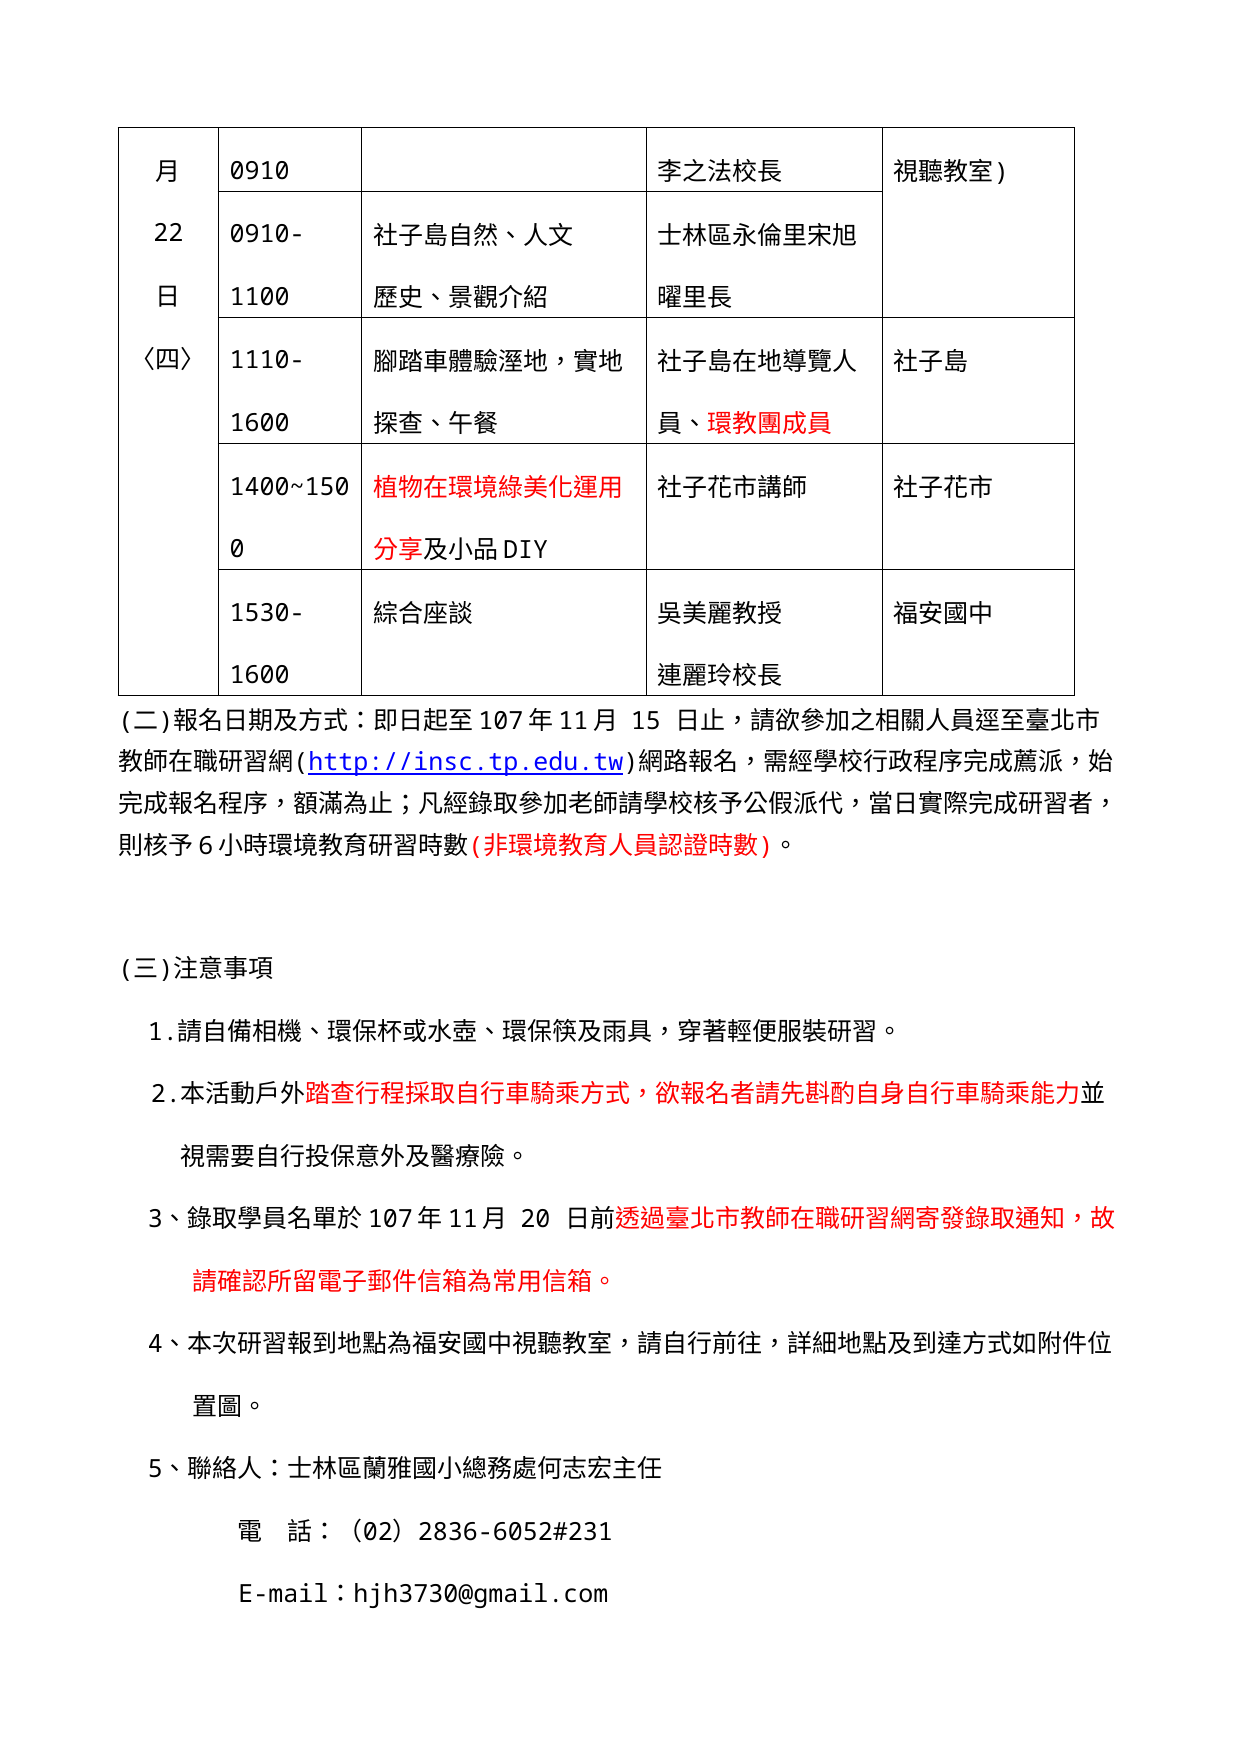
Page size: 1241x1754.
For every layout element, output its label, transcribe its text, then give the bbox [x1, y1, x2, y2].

table_cell 社子花市 [883, 444, 1074, 569]
table_cell 1530-1600 [219, 570, 361, 695]
text 請確認所留電子郵件信箱為常用信箱。 [118, 1237, 1122, 1300]
text (二)報名日期及方式：即日起至107年11月 15 日止，請欲參加之相關人員逕至臺北市教師在職研習網(http://insc.tp.edu.tw)網路報名，需經學校行政程序完成薦派，始完成報名程序，額滿為止；凡經錄取參加老師請學校核予公假派代，當日實際完成研習者，則核予6小時環境教育研習時數(非環境教育人員認證時數)。 [118, 696, 1122, 862]
table_cell 0910-1100 [219, 192, 361, 317]
text 1.請自備相機、環保杯或水壺、環保筷及雨具，穿著輕便服裝研習。 [118, 987, 1122, 1050]
table_cell 社子島在地導覽人員、環教團成員 [647, 318, 882, 443]
table_cell 腳踏車體驗溼地，實地探查、午餐 [362, 318, 646, 443]
table_cell 吳美麗教授 連麗玲校長 [647, 570, 882, 695]
table_cell 1110-1600 [219, 318, 361, 443]
text E-mail：hjh3730@gmail.com [118, 1550, 1122, 1612]
table_cell 社子花市講師 [647, 444, 882, 569]
table_cell 視聽教室) [883, 128, 1074, 317]
table_cell 0910 [219, 128, 361, 191]
table_cell 1400~1500 [219, 444, 361, 569]
text 4、本次研習報到地點為福安國中視聽教室，請自行前往，詳細地點及到達方式如附件位 [118, 1300, 1122, 1362]
text (三)注意事項 [118, 925, 1122, 987]
text 2.本活動戶外踏查行程採取自行車騎乘方式，欲報名者請先斟酌自身自行車騎乘能力並視需要自行投保意外及醫療險。 [151, 1050, 1122, 1175]
text 5、聯絡人：士林區蘭雅國小總務處何志宏主任 [118, 1425, 1122, 1487]
text 電 話：（02）2836-6052#231 [118, 1487, 1122, 1550]
table_cell 綜合座談 [362, 570, 646, 695]
table_cell 福安國中 [883, 570, 1074, 695]
table_cell [362, 128, 646, 191]
text 3、錄取學員名單於107年11月 20 日前透過臺北市教師在職研習網寄發錄取通知，故 [118, 1175, 1122, 1237]
table_cell 社子島自然、人文 歷史、景觀介紹 [362, 192, 646, 317]
text 置圖。 [118, 1362, 1122, 1425]
table_cell 植物在環境綠美化運用分享及小品DIY [362, 444, 646, 569]
table_cell 月 22 日 〈四〉 [119, 128, 218, 695]
table_cell 士林區永倫里宋旭曜里長 [647, 192, 882, 317]
table_cell 社子島 [883, 318, 1074, 443]
table_cell 李之法校長 [647, 128, 882, 191]
